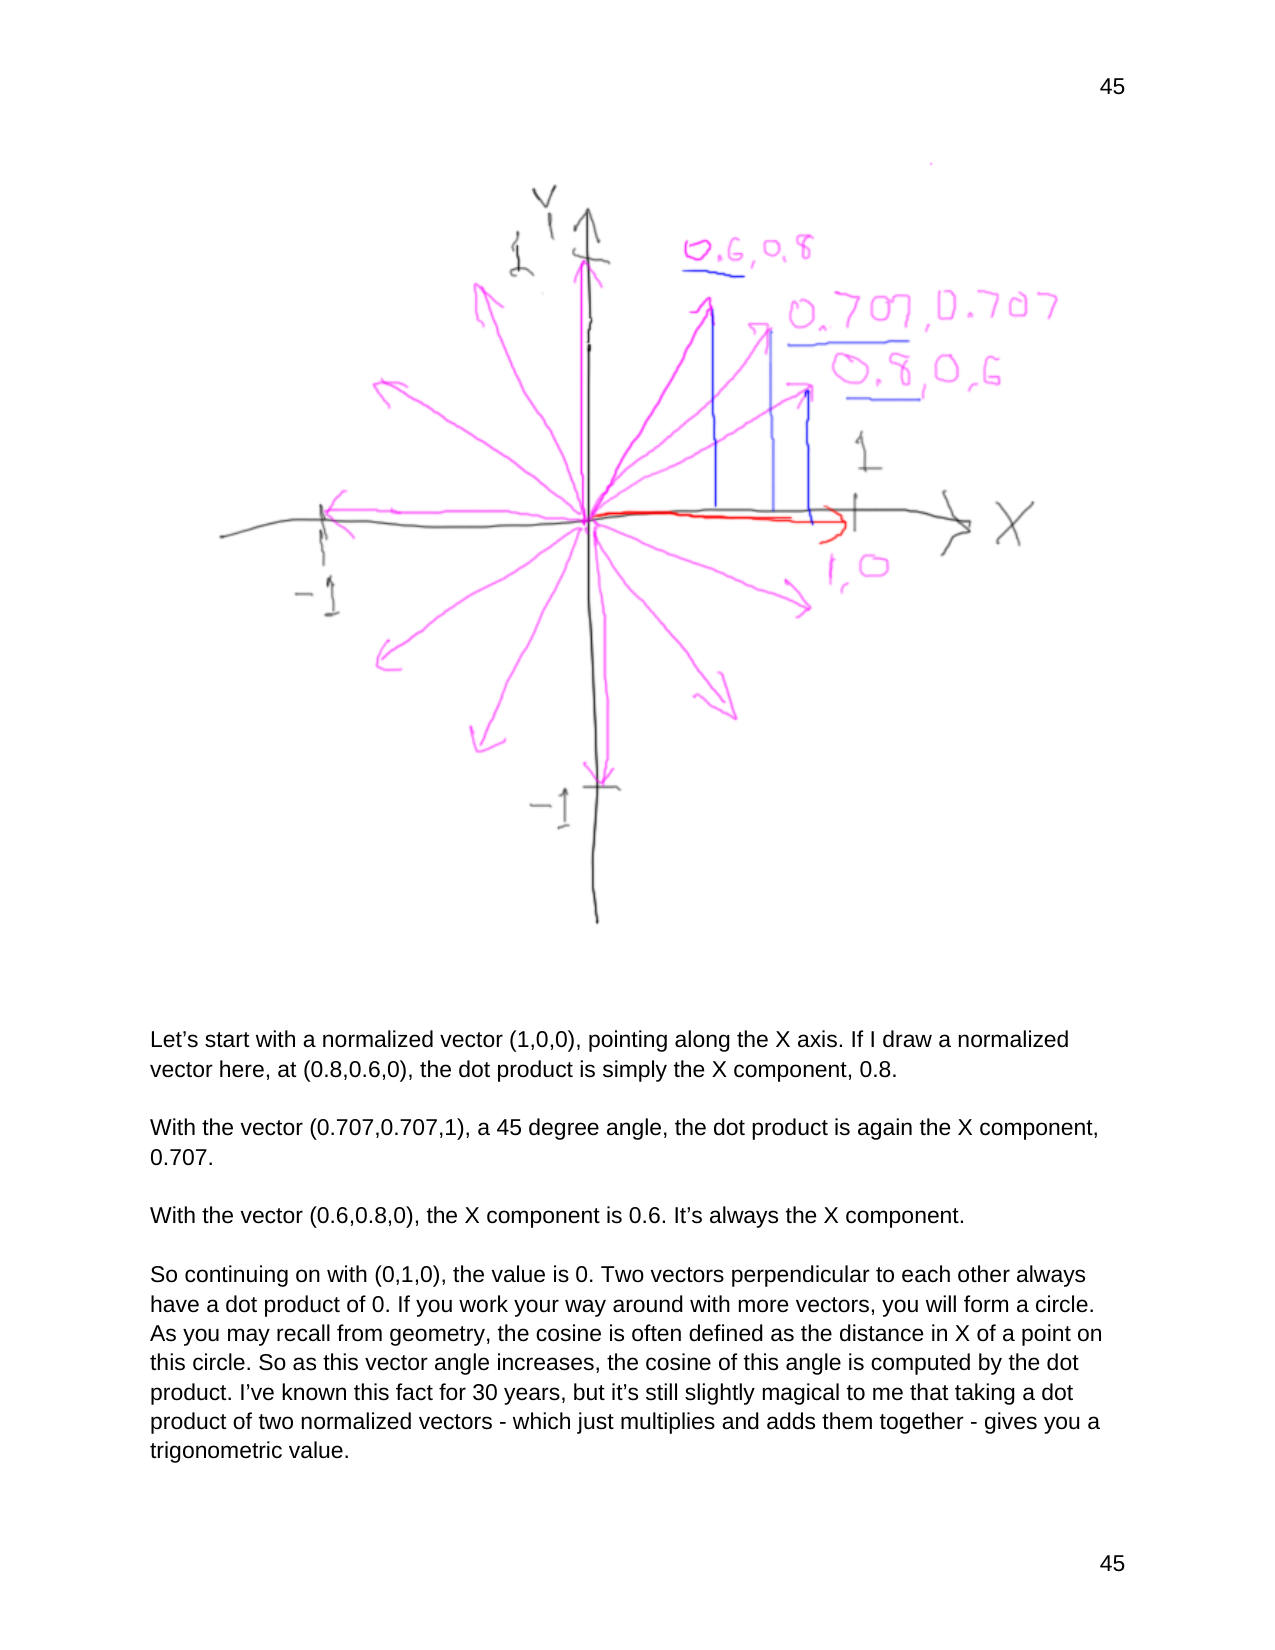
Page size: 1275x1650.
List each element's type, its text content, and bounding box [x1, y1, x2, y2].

text With the vector (0.6,0.8,0), the X component is 0.6. It’s always the X component. [150, 1203, 1125, 1229]
text With the vector (0.707,0.707,1), a 45 degree angle, the dot product is again the X component, 0.707. [150, 1115, 1125, 1170]
text So continuing on with (0,1,0), the value is 0. Two vectors perpendicular to each other always have a dot product of 0. If you work your way around with more vectors, you will form a circle. As you may recall from geometry, the cosine is often defined as the distance in X of a point on this circle. So as this vector angle increases, the cosine of this angle is computed by the dot product. I’ve known this fact for 30 years, but it’s still slightly magical to me that taking a dot product of two normalized vectors - which just multiplies and adds them together - gives you a trigonometric value. [150, 1262, 1125, 1464]
picture [150, 150, 1079, 994]
text Let’s start with a normalized vector (1,0,0), pointing along the X axis. If I draw a normalized vector here, at (0.8,0.6,0), the dot product is simply the X component, 0.8. [150, 1027, 1125, 1082]
